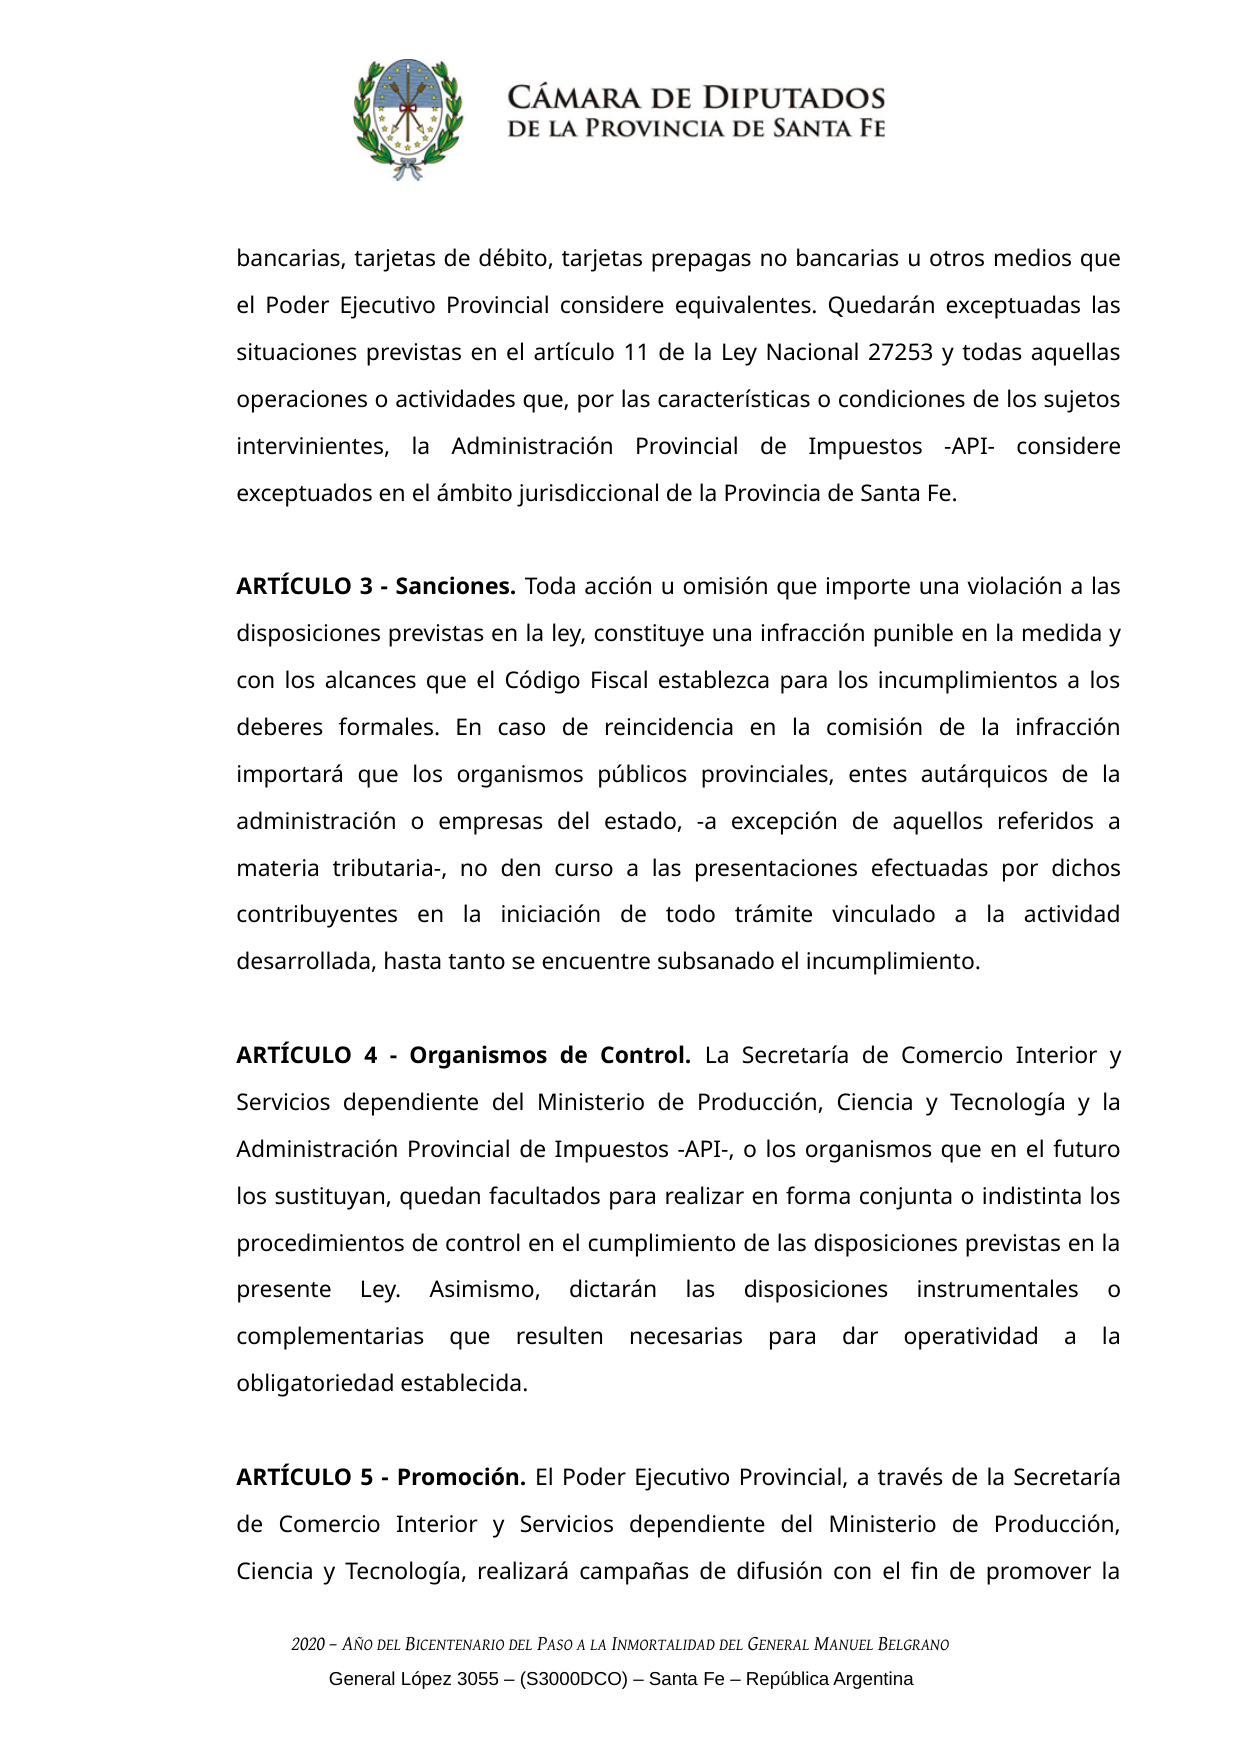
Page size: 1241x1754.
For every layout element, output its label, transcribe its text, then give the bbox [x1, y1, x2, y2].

text bancarias, tarjetas de débito, tarjetas prepagas no bancarias u otros medios que el Poder Ejecutivo Provincial considere equivalentes. Quedarán exceptuadas las situaciones previstas en el artículo 11 de la Ley Nacional 27253 y todas aquellas operaciones o actividades que, por las características o condiciones de los sujetos intervinientes, la Administración Provincial de Impuestos -API- considere exceptuados en el ámbito jurisdiccional de la Provincia de Santa Fe. [236, 242, 1122, 508]
text ARTÍCULO 4 - Organismos de Control. La Secretaría de Comercio Interior y Servicios dependiente del Ministerio de Producción, Ciencia y Tecnología y la Administración Provincial de Impuestos -API-, o los organismos que en el futuro los sustituyan, quedan facultados para realizar en forma conjunta o indistinta los procedimientos de control en el cumplimiento de las disposiciones previstas en la presente Ley. Asimismo, dictarán las disposiciones instrumentales o complementarias que resulten necesarias para dar operatividad a la obligatoriedad establecida. [236, 1039, 1122, 1398]
text ARTÍCULO 3 - Sanciones. Toda acción u omisión que importe una violación a las disposiciones previstas en la ley, constituye una infracción punible en la medida y con los alcances que el Código Fiscal establezca para los incumplimientos a los deberes formales. En caso de reincidencia en la comisión de la infracción importará que los organismos públicos provinciales, entes autárquicos de la administración o empresas del estado, -a excepción de aquellos referidos a materia tributaria-, no den curso a las presentaciones efectuadas por dichos contribuyentes en la iniciación de todo trámite vinculado a la actividad desarrollada, hasta tanto se encuentre subsanado el incumplimiento. [236, 570, 1122, 977]
text ARTÍCULO 5 - Promoción. El Poder Ejecutivo Provincial, a través de la Secretaría de Comercio Interior y Servicios dependiente del Ministerio de Producción, Ciencia y Tecnología, realizará campañas de difusión con el fin de promover la [236, 1461, 1122, 1586]
